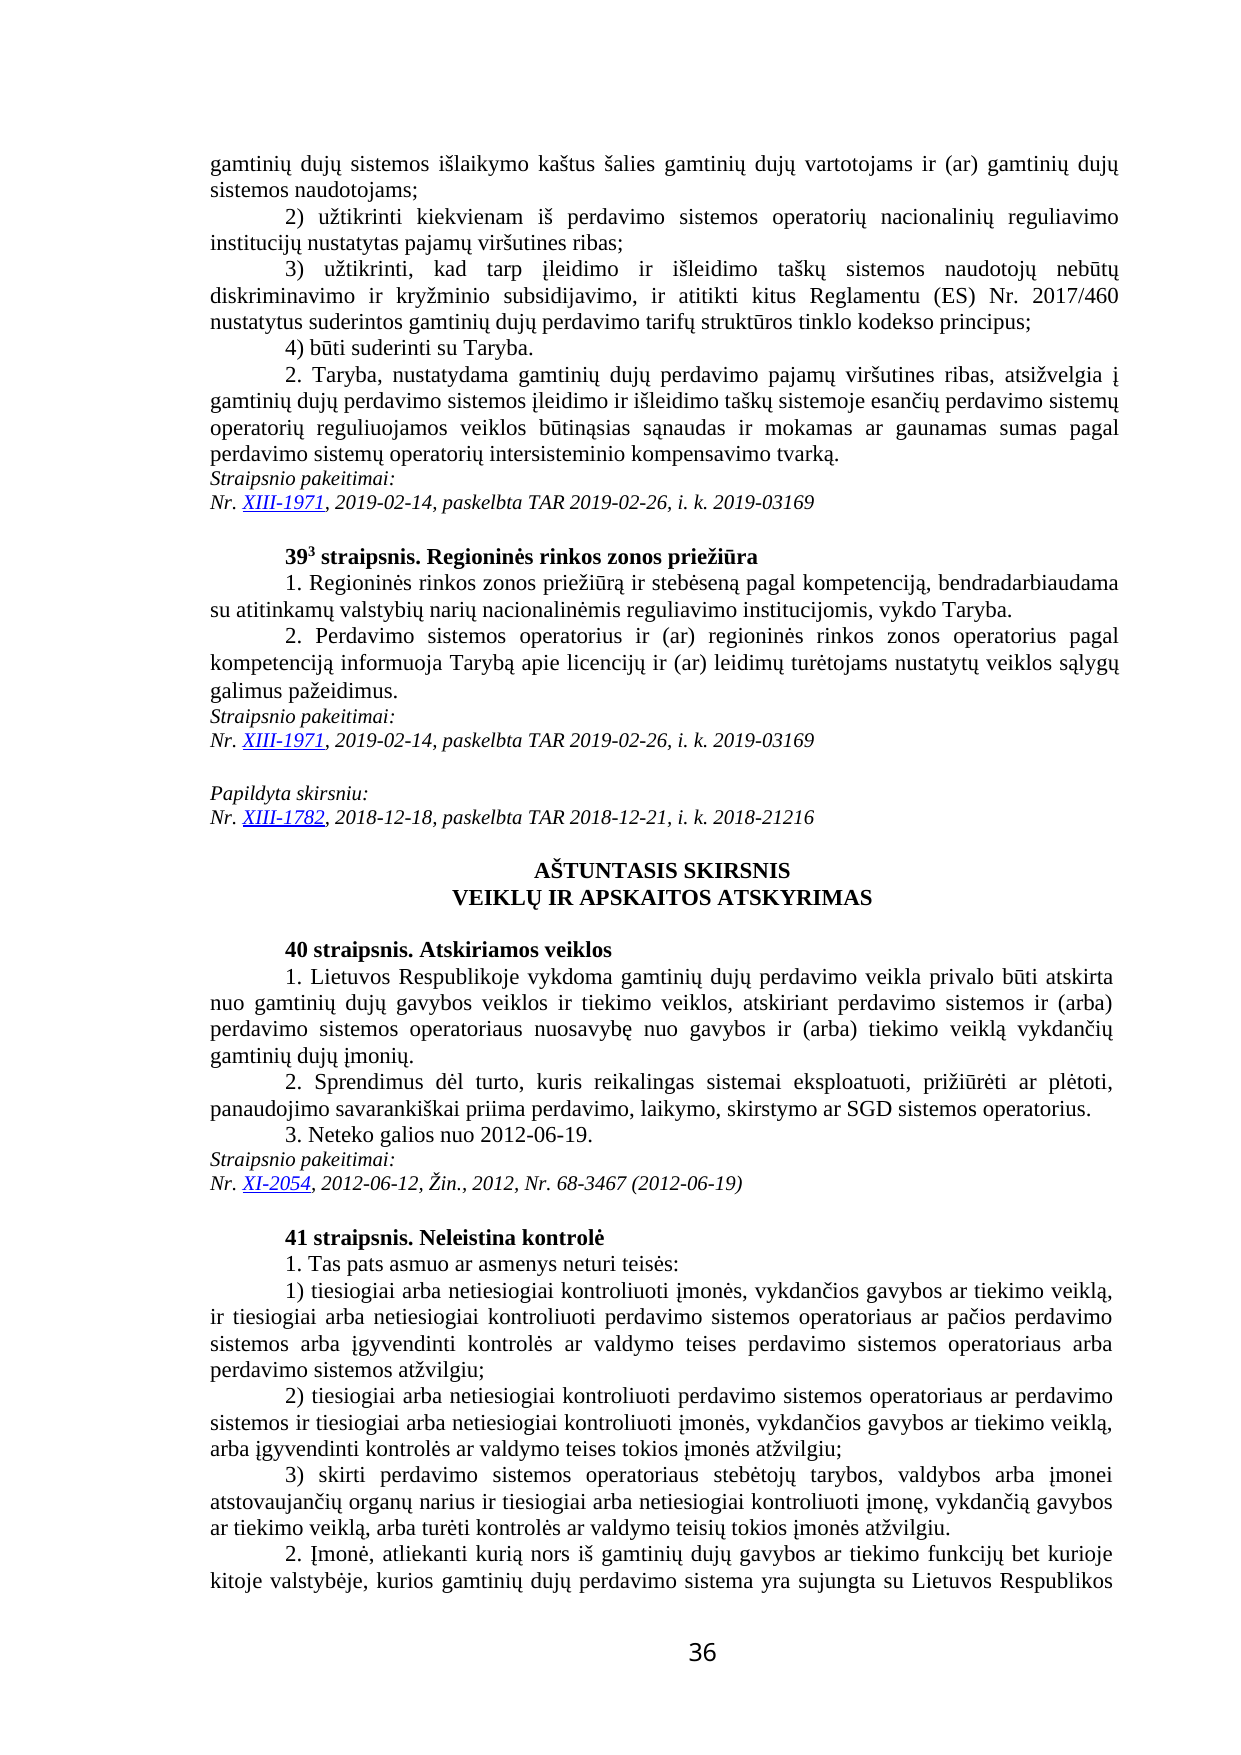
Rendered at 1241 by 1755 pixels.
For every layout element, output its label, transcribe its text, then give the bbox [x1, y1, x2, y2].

text 1) tiesiogiai arba netiesiogiai kontroliuoti įmonės, vykdančios gavybos ar tiekimo veiklą, ir tiesiogiai arba netiesiogiai kontroliuoti perdavimo sistemos operatoriaus ar pačios perdavimo sistemos arba įgyvendinti kontrolės ar valdymo teises perdavimo sistemos operatoriaus arba perdavimo sistemos atžvilgiu; [210, 1277, 1114, 1382]
text 2. Taryba, nustatydama gamtinių dujų perdavimo pajamų viršutines ribas, atsižvelgia į gamtinių dujų perdavimo sistemos įleidimo ir išleidimo taškų sistemoje esančių perdavimo sistemų operatorių reguliuojamos veiklos būtinąsias sąnaudas ir mokamas ar gaunamas sumas pagal perdavimo sistemų operatorių intersisteminio kompensavimo tvarką. [210, 361, 1120, 466]
text 40 straipsnis. Atskiriamos veiklos [210, 936, 1114, 963]
text gamtinių dujų sistemos išlaikymo kaštus šalies gamtinių dujų vartotojams ir (ar) gamtinių dujų sistemos naudotojams; [210, 150, 1120, 203]
text Straipsnio pakeitimai: [210, 704, 1120, 728]
text Nr. XIII-1971, 2019-02-14, paskelbta TAR 2019-02-26, i. k. 2019-03169 [210, 728, 1120, 752]
text 1. Regioninės rinkos zonos priežiūrą ir stebėseną pagal kompetenciją, bendradarbiaudama su atitinkamų valstybių narių nacionalinėmis reguliavimo institucijomis, vykdo Taryba. [210, 569, 1120, 622]
text 2) tiesiogiai arba netiesiogiai kontroliuoti perdavimo sistemos operatoriaus ar perdavimo sistemos ir tiesiogiai arba netiesiogiai kontroliuoti įmonės, vykdančios gavybos ar tiekimo veiklą, arba įgyvendinti kontrolės ar valdymo teises tokios įmonės atžvilgiu; [210, 1382, 1114, 1461]
text 393 straipsnis. Regioninės rinkos zonos priežiūra [210, 543, 1120, 569]
text 41 straipsnis. Neleistina kontrolė [210, 1224, 1114, 1251]
text 2. Įmonė, atliekanti kurią nors iš gamtinių dujų gavybos ar tiekimo funkcijų bet kurioje kitoje valstybėje, kurios gamtinių dujų perdavimo sistema yra sujungta su Lietuvos Respublikos [210, 1540, 1114, 1593]
text 1. Lietuvos Respublikoje vykdoma gamtinių dujų perdavimo veikla privalo būti atskirta nuo gamtinių dujų gavybos veiklos ir tiekimo veiklos, atskiriant perdavimo sistemos ir (arba) perdavimo sistemos operatoriaus nuosavybę nuo gavybos ir (arba) tiekimo veiklą vykdančių gamtinių dujų įmonių. [210, 963, 1114, 1068]
text 2) užtikrinti kiekvienam iš perdavimo sistemos operatorių nacionalinių reguliavimo institucijų nustatytas pajamų viršutines ribas; [210, 203, 1120, 255]
text Straipsnio pakeitimai: [210, 466, 1120, 490]
text Nr. XI-2054, 2012-06-12, Žin., 2012, Nr. 68-3467 (2012-06-19) [210, 1171, 1120, 1195]
text 2. Perdavimo sistemos operatorius ir (ar) regioninės rinkos zonos operatorius pagal kompetenciją informuoja Tarybą apie licencijų ir (ar) leidimų turėtojams nustatytų veiklos sąlygų galimus pažeidimus. [210, 622, 1120, 704]
text 3) skirti perdavimo sistemos operatoriaus stebėtojų tarybos, valdybos arba įmonei atstovaujančių organų narius ir tiesiogiai arba netiesiogiai kontroliuoti įmonę, vykdančią gavybos ar tiekimo veiklą, arba turėti kontrolės ar valdymo teisių tokios įmonės atžvilgiu. [210, 1461, 1114, 1540]
text Papildyta skirsniu: [210, 781, 1120, 804]
text Nr. XIII-1971, 2019-02-14, paskelbta TAR 2019-02-26, i. k. 2019-03169 [210, 490, 1120, 514]
text 1. Tas pats asmuo ar asmenys neturi teisės: [210, 1251, 1114, 1277]
text AŠTUNTASIS SKIRSNIS [210, 857, 1114, 884]
text 3. Neteko galios nuo 2012-06-19. [210, 1121, 1114, 1147]
text 4) būti suderinti su Taryba. [210, 334, 1120, 361]
text Nr. XIII-1782, 2018-12-18, paskelbta TAR 2018-12-21, i. k. 2018-21216 [210, 804, 1120, 829]
text VEIKLŲ IR APSKAITOS ATSKYRIMAS [210, 884, 1114, 910]
text 2. Sprendimus dėl turto, kuris reikalingas sistemai eksploatuoti, prižiūrėti ar plėtoti, panaudojimo savarankiškai priima perdavimo, laikymo, skirstymo ar SGD sistemos operatorius. [210, 1068, 1114, 1121]
text 3) užtikrinti, kad tarp įleidimo ir išleidimo taškų sistemos naudotojų nebūtų diskriminavimo ir kryžminio subsidijavimo, ir atitikti kitus Reglamentu (ES) Nr. 2017/460 nustatytus suderintos gamtinių dujų perdavimo tarifų struktūros tinklo kodekso principus; [210, 255, 1120, 334]
text Straipsnio pakeitimai: [210, 1147, 1120, 1171]
